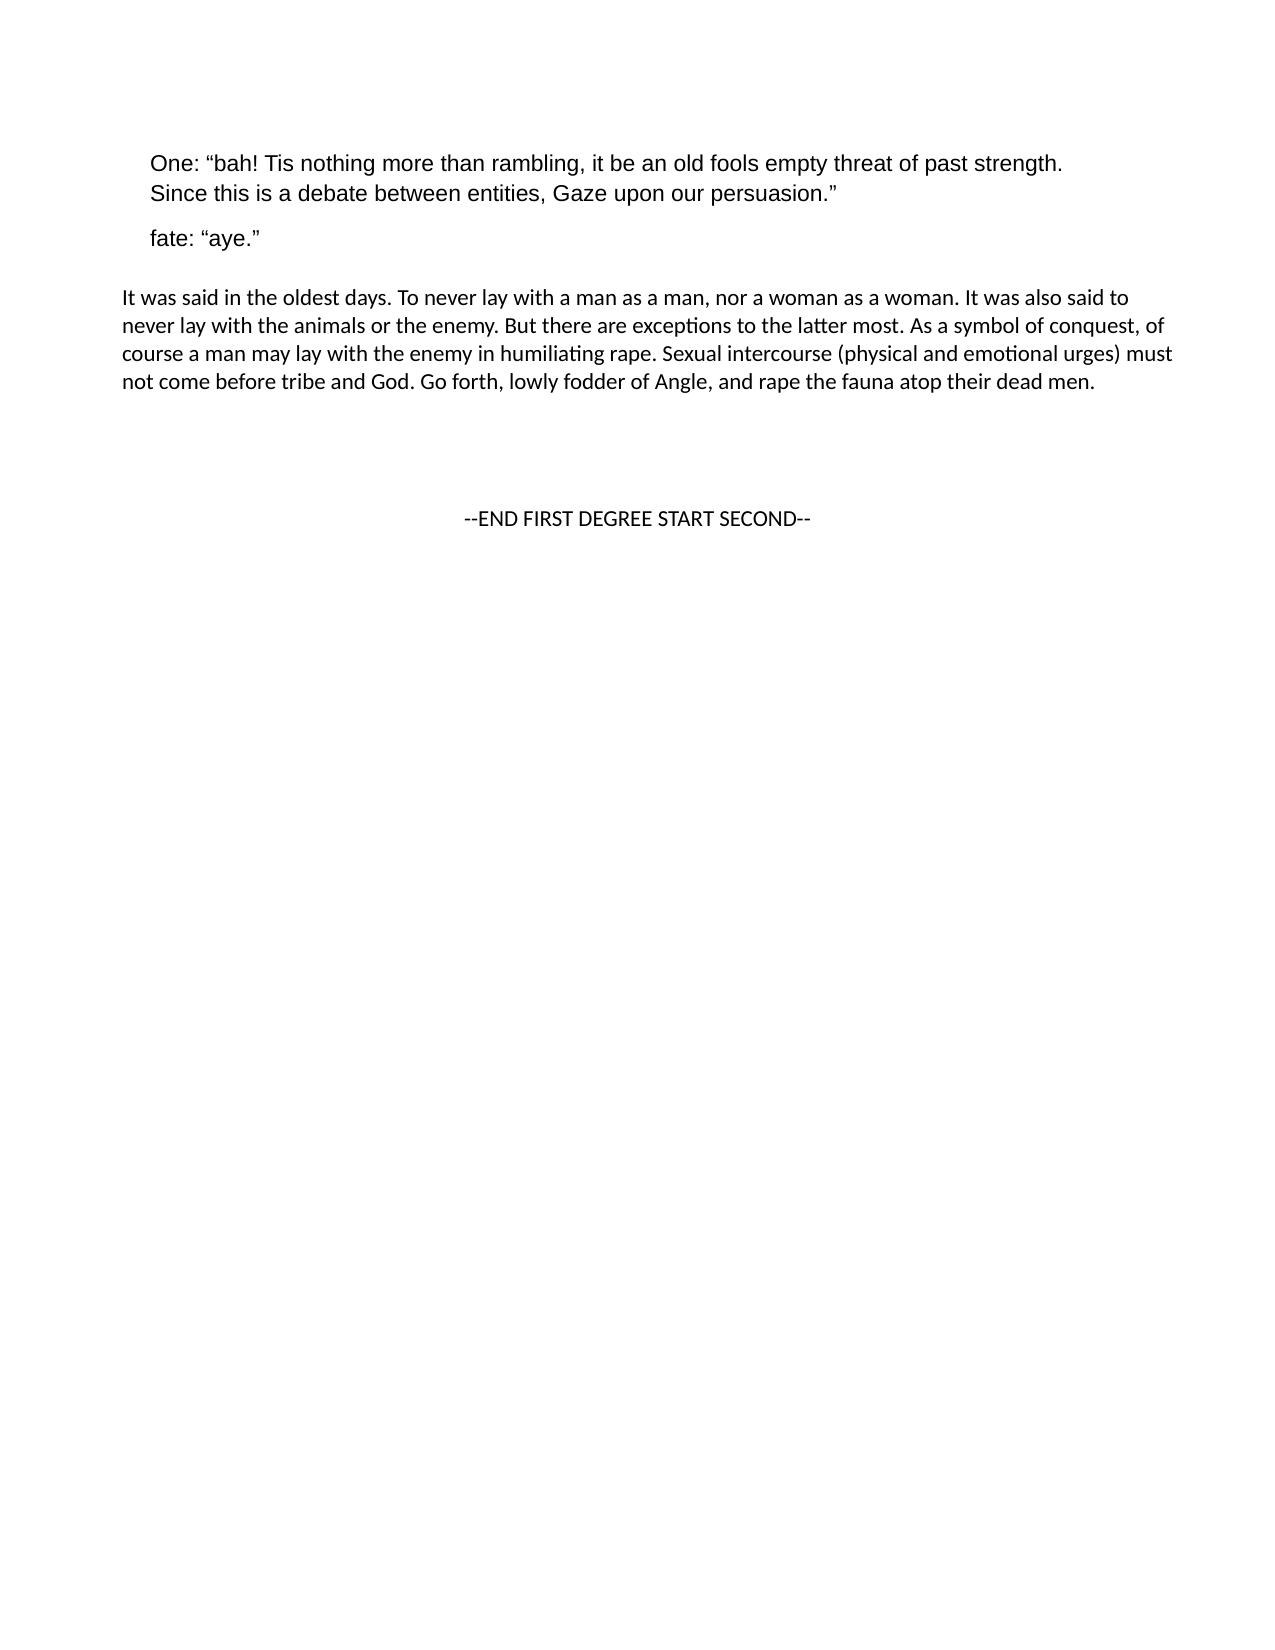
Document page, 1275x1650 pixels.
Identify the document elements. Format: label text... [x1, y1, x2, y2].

text --END FIRST DEGREE START SECOND-- [150, 504, 1125, 532]
text One: “bah! Tis nothing more than rambling, it be an old fools empty threat of past strength. Since this is a debate between entities, Gaze upon our persuasion.” [150, 150, 1125, 207]
text It was said in the oldest days. To never lay with a man as a man, nor a woman as a woman. It was also said to never lay with the animals or the enemy. But there are exceptions to the latter most. As a symbol of conquest, of course a man may lay with the enemy in humiliating rape. Sexual intercourse (physical and emotional urges) must not come before tribe and God. Go forth, lowly fodder of Angle, and rape the fauna atop their dead men. [122, 283, 1183, 395]
text fate: “aye.” [150, 225, 1125, 251]
